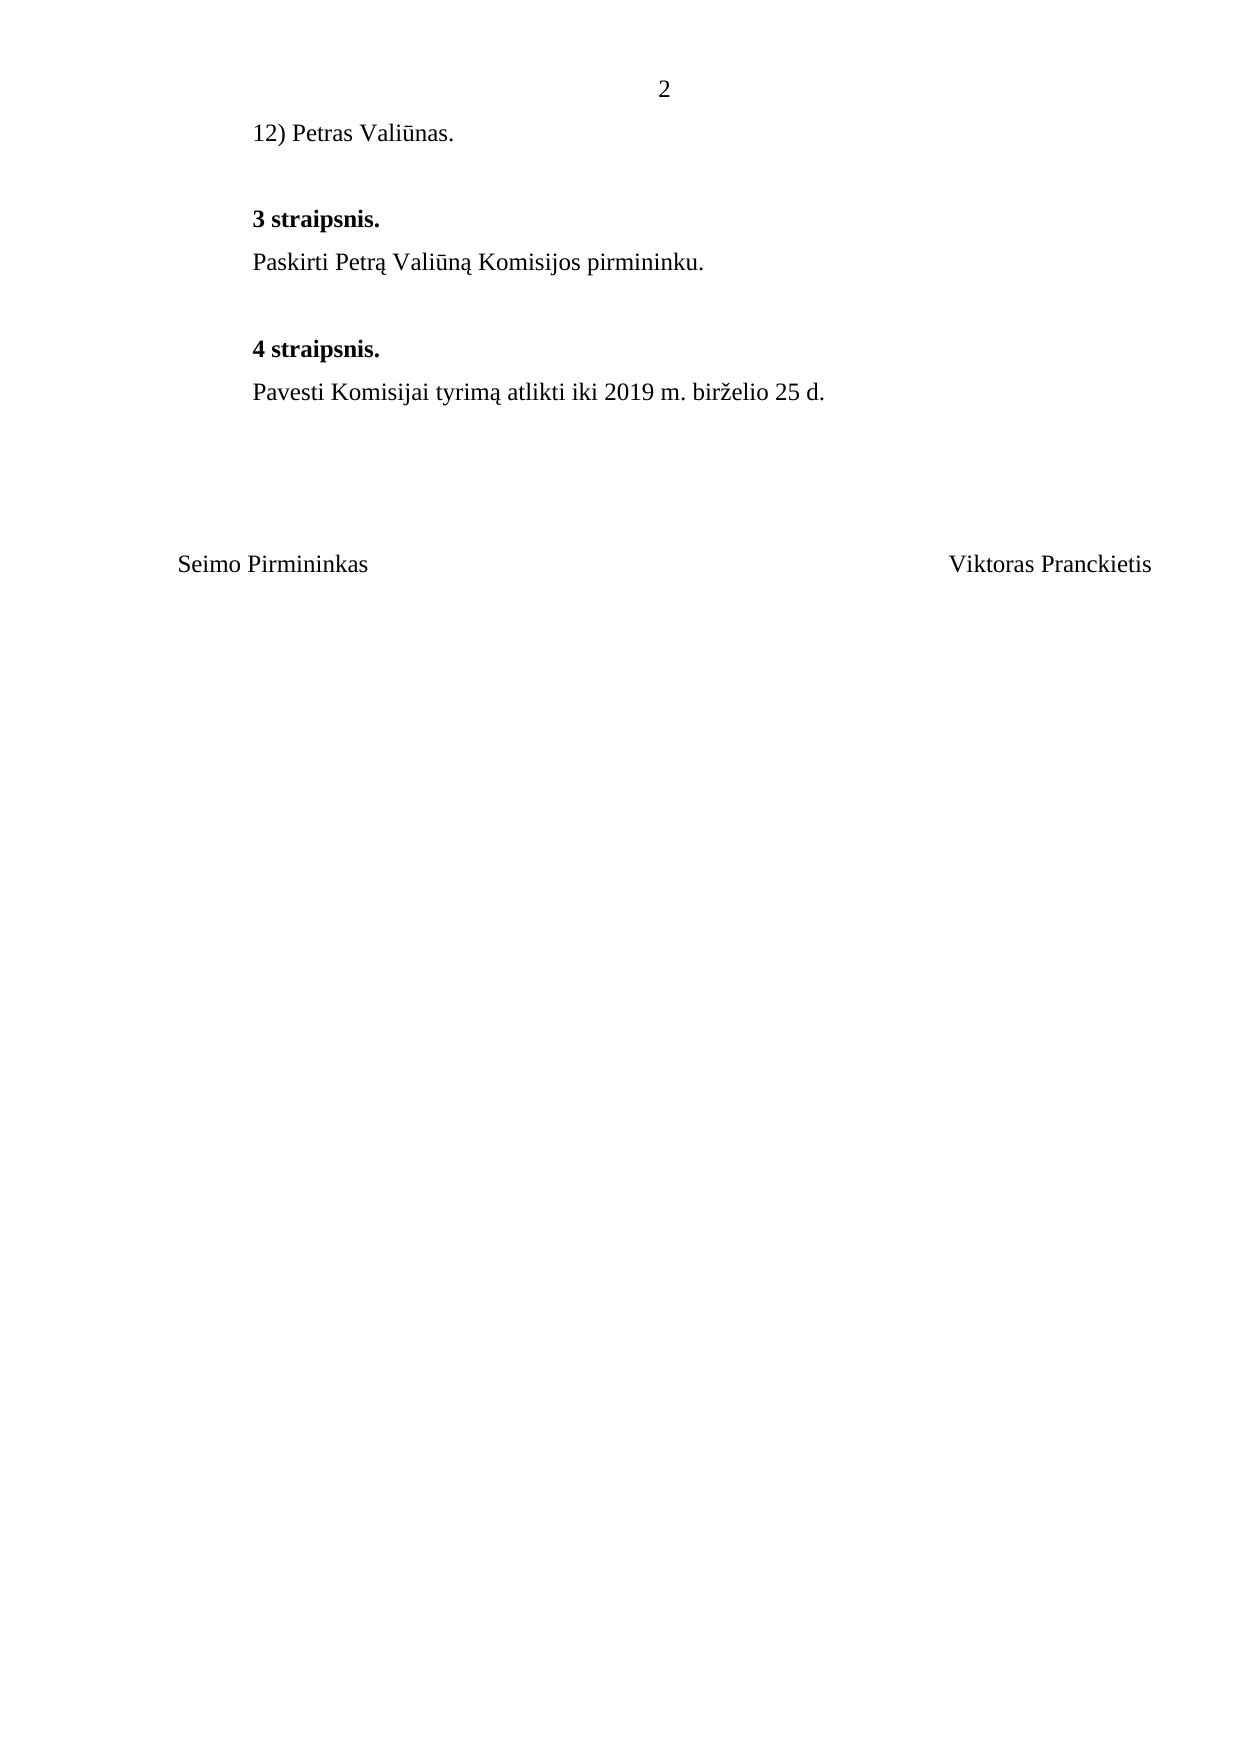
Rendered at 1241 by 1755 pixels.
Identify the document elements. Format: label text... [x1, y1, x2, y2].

text Pavesti Komisijai tyrimą atlikti iki 2019 m. birželio 25 d. [177, 377, 1152, 406]
text Seimo Pirmininkas Viktoras Pranckietis [177, 549, 1152, 578]
text 12) Petras Valiūnas. [177, 118, 1152, 147]
text 4 straipsnis. [177, 334, 1152, 362]
text Paskirti Petrą Valiūną Komisijos pirmininku. [177, 247, 1152, 276]
text 3 straipsnis. [177, 204, 1152, 233]
